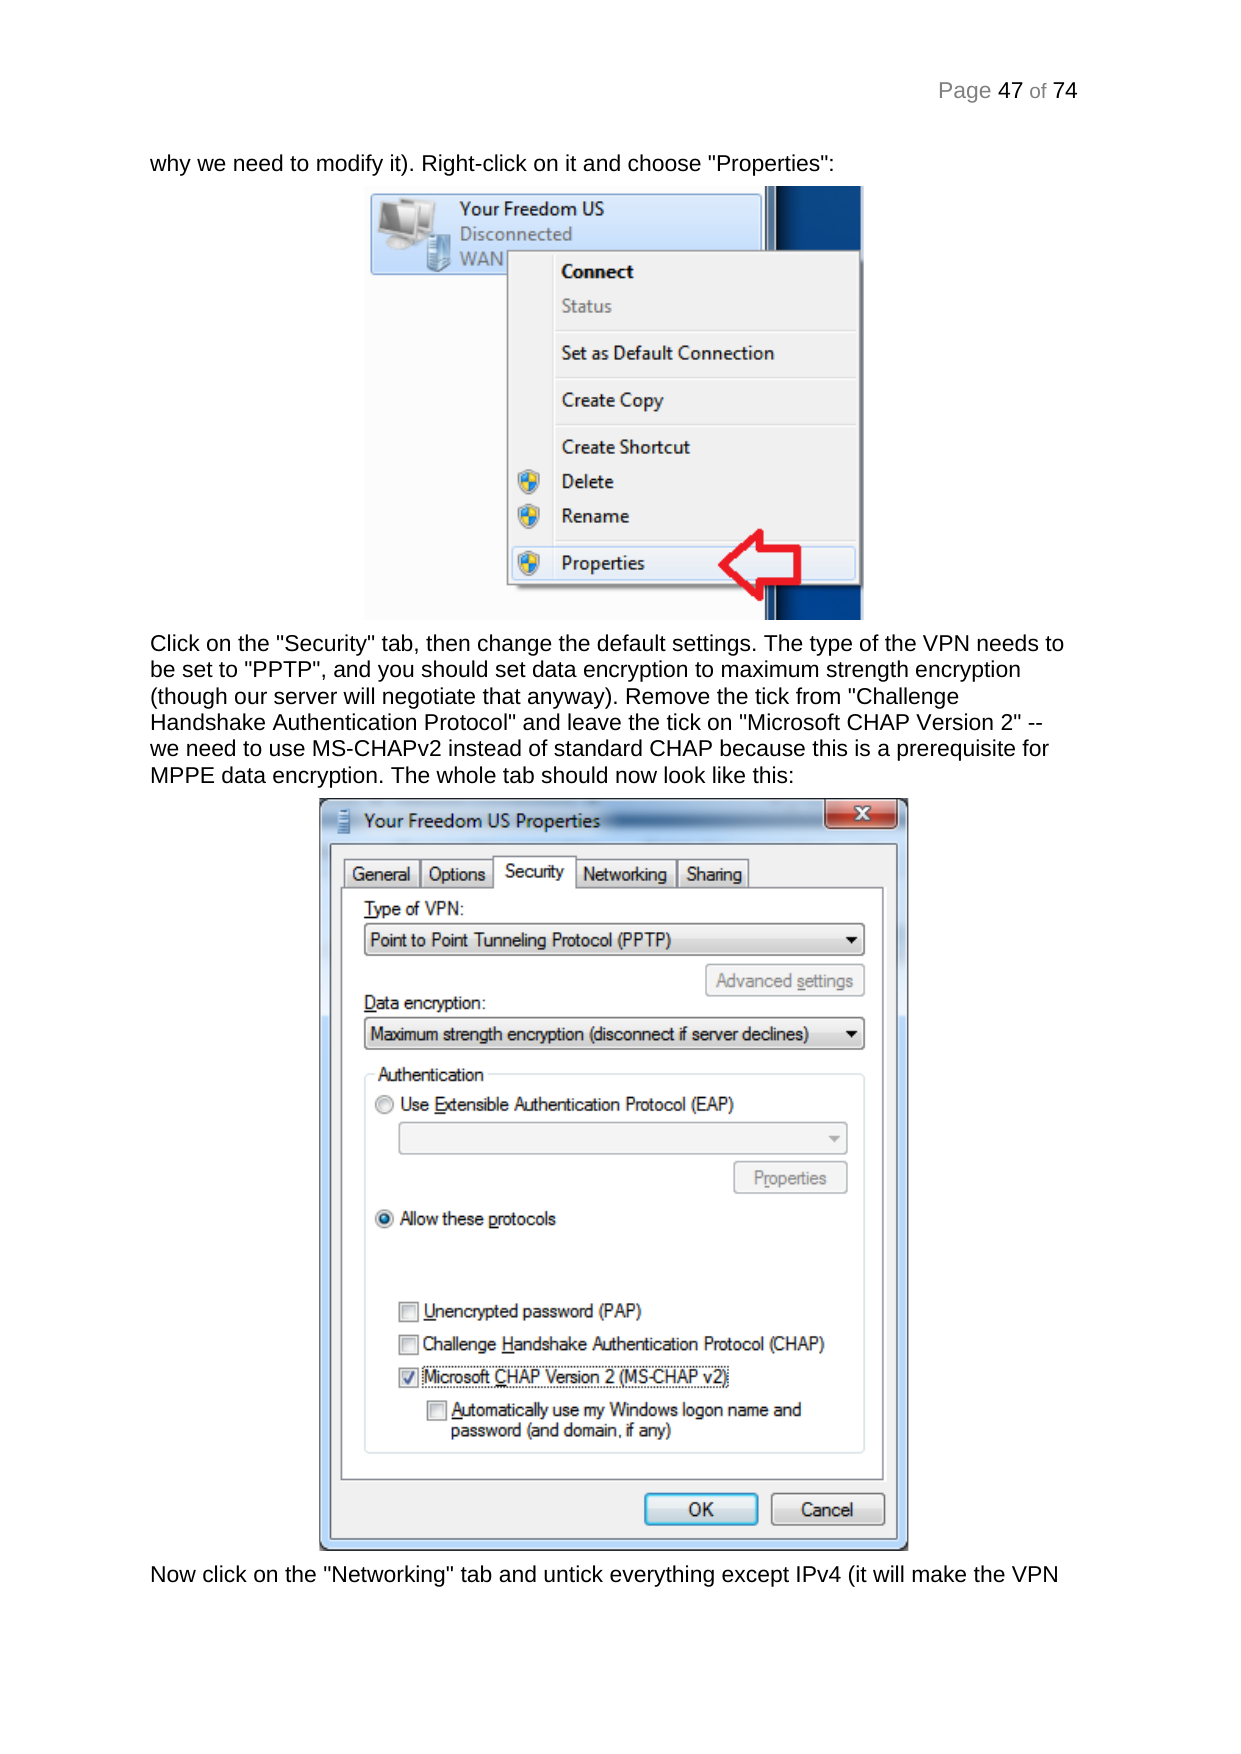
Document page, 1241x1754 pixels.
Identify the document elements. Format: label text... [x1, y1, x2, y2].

text Now click on the "Networking" tab and untick everything except IPv4 (it will make the VPN [150, 1561, 1078, 1587]
picture [319, 798, 909, 1551]
picture [363, 186, 864, 620]
text Click on the "Security" tab, then change the default settings. The type of the VPN needs to be set to "PPTP", and you should set data encryption to maximum strength encryption (though our server will negotiate that anyway). Remove the tick from "Challenge Handshake Authentication Protocol" and leave the tick on "Microsoft CHAP Version 2" -- we need to use MS-CHAPv2 instead of standard CHAP because this is a prerequisite for MPPE data encryption. The whole tab should now look like this: [150, 630, 1078, 788]
text why we need to modify it). Right-click on it and choose "Properties": [150, 150, 1078, 176]
